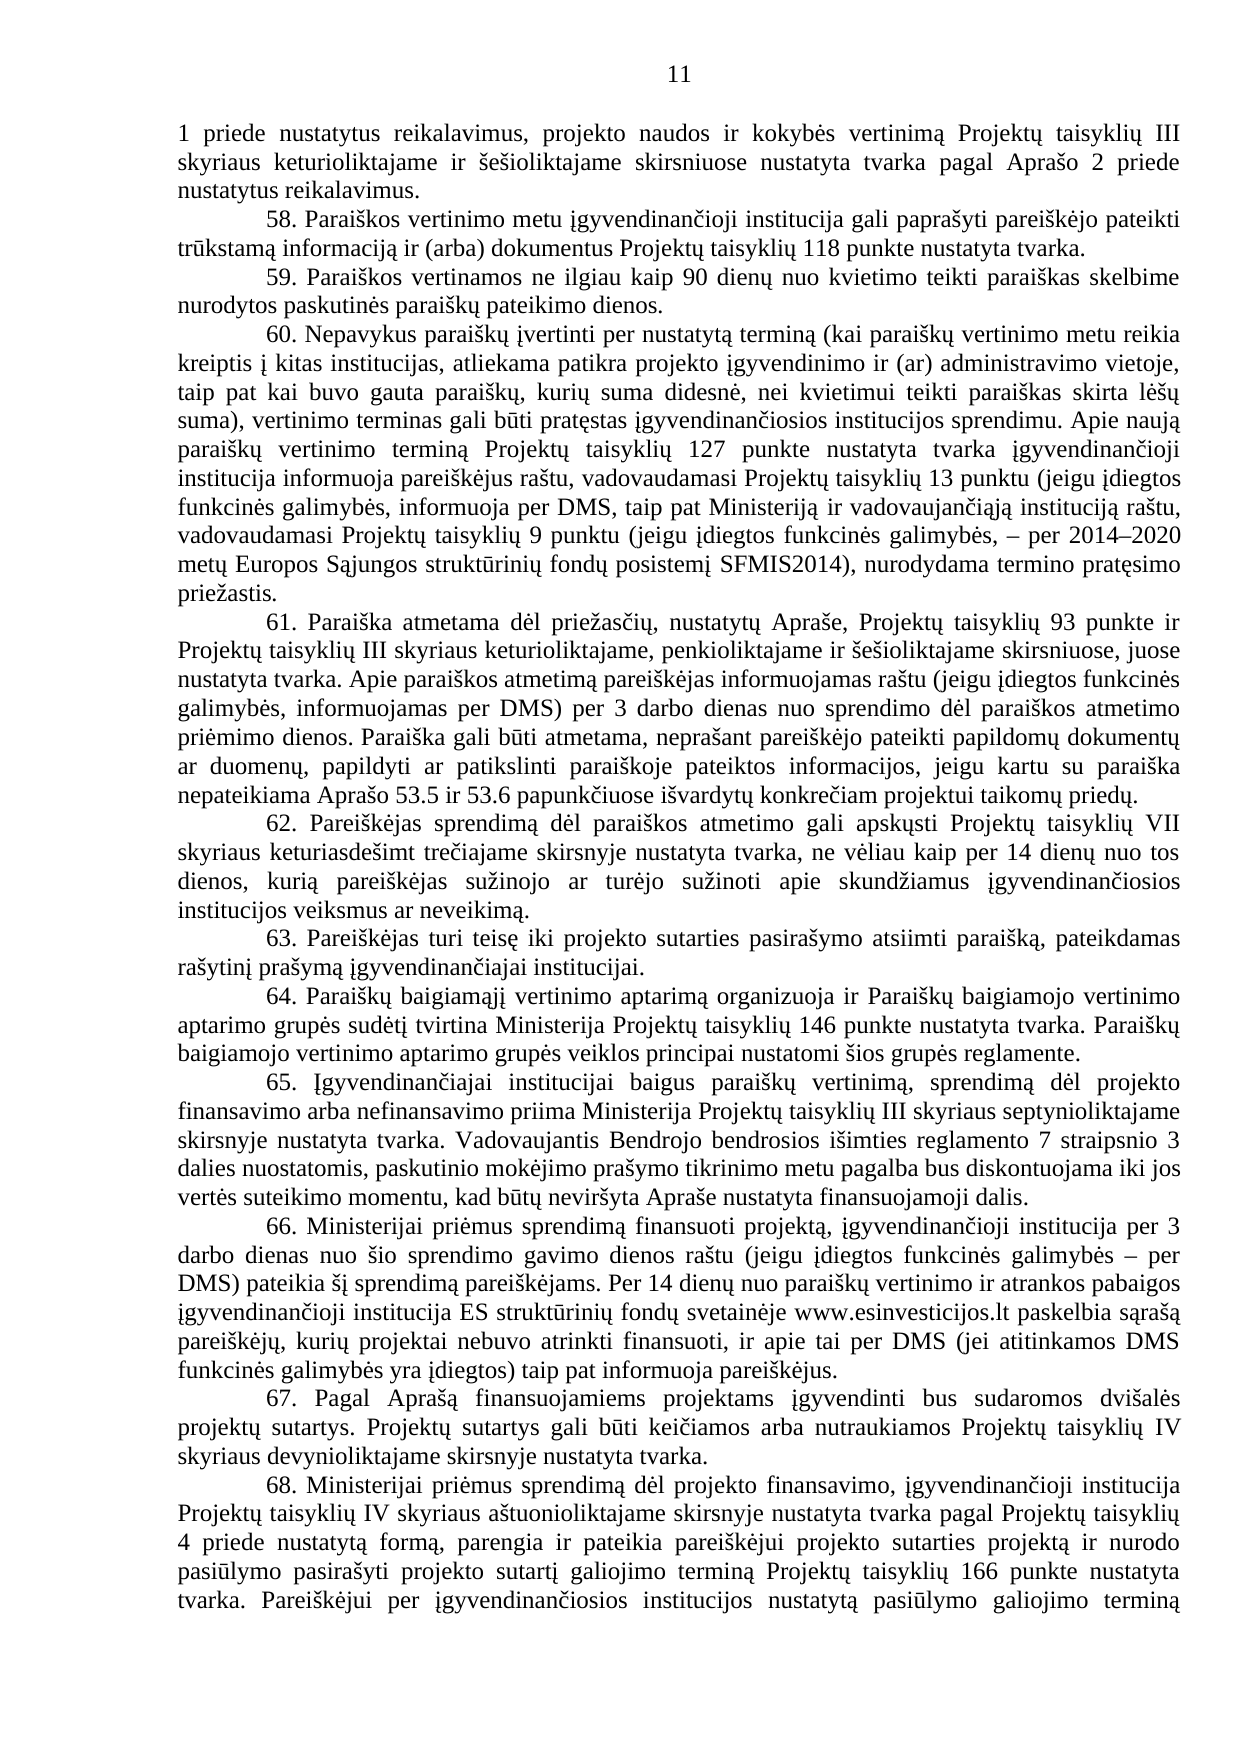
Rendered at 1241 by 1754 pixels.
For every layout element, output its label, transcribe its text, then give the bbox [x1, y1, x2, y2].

text 68. Ministerijai priėmus sprendimą dėl projekto finansavimo, įgyvendinančioji institucija Projektų taisyklių IV skyriaus aštuonioliktajame skirsnyje nustatyta tvarka pagal Projektų taisyklių 4 priede nustatytą formą, parengia ir pateikia pareiškėjui projekto sutarties projektą ir nurodo pasiūlymo pasirašyti projekto sutartį galiojimo terminą Projektų taisyklių 166 punkte nustatyta tvarka. Pareiškėjui per įgyvendinančiosios institucijos nustatytą pasiūlymo galiojimo terminą [177, 1470, 1181, 1613]
text 1 priede nustatytus reikalavimus, projekto naudos ir kokybės vertinimą Projektų taisyklių III skyriaus keturioliktajame ir šešioliktajame skirsniuose nustatyta tvarka pagal Aprašo 2 priede nustatytus reikalavimus. [177, 118, 1181, 204]
text 61. Paraiška atmetama dėl priežasčių, nustatytų Apraše, Projektų taisyklių 93 punkte ir Projektų taisyklių III skyriaus keturioliktajame, penkioliktajame ir šešioliktajame skirsniuose, juose nustatyta tvarka. Apie paraiškos atmetimą pareiškėjas informuojamas raštu (jeigu įdiegtos funkcinės galimybės, informuojamas per DMS) per 3 darbo dienas nuo sprendimo dėl paraiškos atmetimo priėmimo dienos. Paraiška gali būti atmetama, neprašant pareiškėjo pateikti papildomų dokumentų ar duomenų, papildyti ar patikslinti paraiškoje pateiktos informacijos, jeigu kartu su paraiška nepateikiama Aprašo 53.5 ir 53.6 papunkčiuose išvardytų konkrečiam projektui taikomų priedų. [177, 607, 1181, 808]
text 58. Paraiškos vertinimo metu įgyvendinančioji institucija gali paprašyti pareiškėjo pateikti trūkstamą informaciją ir (arba) dokumentus Projektų taisyklių 118 punkte nustatyta tvarka. [177, 204, 1181, 262]
text 65. Įgyvendinančiajai institucijai baigus paraiškų vertinimą, sprendimą dėl projekto finansavimo arba nefinansavimo priima Ministerija Projektų taisyklių III skyriaus septynioliktajame skirsnyje nustatyta tvarka. Vadovaujantis Bendrojo bendrosios išimties reglamento 7 straipsnio 3 dalies nuostatomis, paskutinio mokėjimo prašymo tikrinimo metu pagalba bus diskontuojama iki jos vertės suteikimo momentu, kad būtų neviršyta Apraše nustatyta finansuojamoji dalis. [177, 1067, 1181, 1211]
text 66. Ministerijai priėmus sprendimą finansuoti projektą, įgyvendinančioji institucija per 3 darbo dienas nuo šio sprendimo gavimo dienos raštu (jeigu įdiegtos funkcinės galimybės – per DMS) pateikia šį sprendimą pareiškėjams. Per 14 dienų nuo paraiškų vertinimo ir atrankos pabaigos įgyvendinančioji institucija ES struktūrinių fondų svetainėje www.esinvesticijos.lt paskelbia sąrašą pareiškėjų, kurių projektai nebuvo atrinkti finansuoti, ir apie tai per DMS (jei atitinkamos DMS funkcinės galimybės yra įdiegtos) taip pat informuoja pareiškėjus. [177, 1211, 1181, 1383]
text 67. Pagal Aprašą finansuojamiems projektams įgyvendinti bus sudaromos dvišalės projektų sutartys. Projektų sutartys gali būti keičiamos arba nutraukiamos Projektų taisyklių IV skyriaus devynioliktajame skirsnyje nustatyta tvarka. [177, 1383, 1181, 1470]
text 62. Pareiškėjas sprendimą dėl paraiškos atmetimo gali apskųsti Projektų taisyklių VII skyriaus keturiasdešimt trečiajame skirsnyje nustatyta tvarka, ne vėliau kaip per 14 dienų nuo tos dienos, kurią pareiškėjas sužinojo ar turėjo sužinoti apie skundžiamus įgyvendinančiosios institucijos veiksmus ar neveikimą. [177, 808, 1181, 923]
text 64. Paraiškų baigiamąjį vertinimo aptarimą organizuoja ir Paraiškų baigiamojo vertinimo aptarimo grupės sudėtį tvirtina Ministerija Projektų taisyklių 146 punkte nustatyta tvarka. Paraiškų baigiamojo vertinimo aptarimo grupės veiklos principai nustatomi šios grupės reglamente. [177, 981, 1181, 1067]
text 60. Nepavykus paraiškų įvertinti per nustatytą terminą (kai paraiškų vertinimo metu reikia kreiptis į kitas institucijas, atliekama patikra projekto įgyvendinimo ir (ar) administravimo vietoje, taip pat kai buvo gauta paraiškų, kurių suma didesnė, nei kvietimui teikti paraiškas skirta lėšų suma), vertinimo terminas gali būti pratęstas įgyvendinančiosios institucijos sprendimu. Apie naują paraiškų vertinimo terminą Projektų taisyklių 127 punkte nustatyta tvarka įgyvendinančioji institucija informuoja pareiškėjus raštu, vadovaudamasi Projektų taisyklių 13 punktu (jeigu įdiegtos funkcinės galimybės, informuoja per DMS, taip pat Ministeriją ir vadovaujančiąją instituciją raštu, vadovaudamasi Projektų taisyklių 9 punktu (jeigu įdiegtos funkcinės galimybės, – per 2014–2020 metų Europos Sąjungos struktūrinių fondų posistemį SFMIS2014), nurodydama termino pratęsimo priežastis. [177, 319, 1181, 607]
text 63. Pareiškėjas turi teisę iki projekto sutarties pasirašymo atsiimti paraišką, pateikdamas rašytinį prašymą įgyvendinančiajai institucijai. [177, 923, 1181, 981]
text 59. Paraiškos vertinamos ne ilgiau kaip 90 dienų nuo kvietimo teikti paraiškas skelbime nurodytos paskutinės paraiškų pateikimo dienos. [177, 262, 1181, 319]
